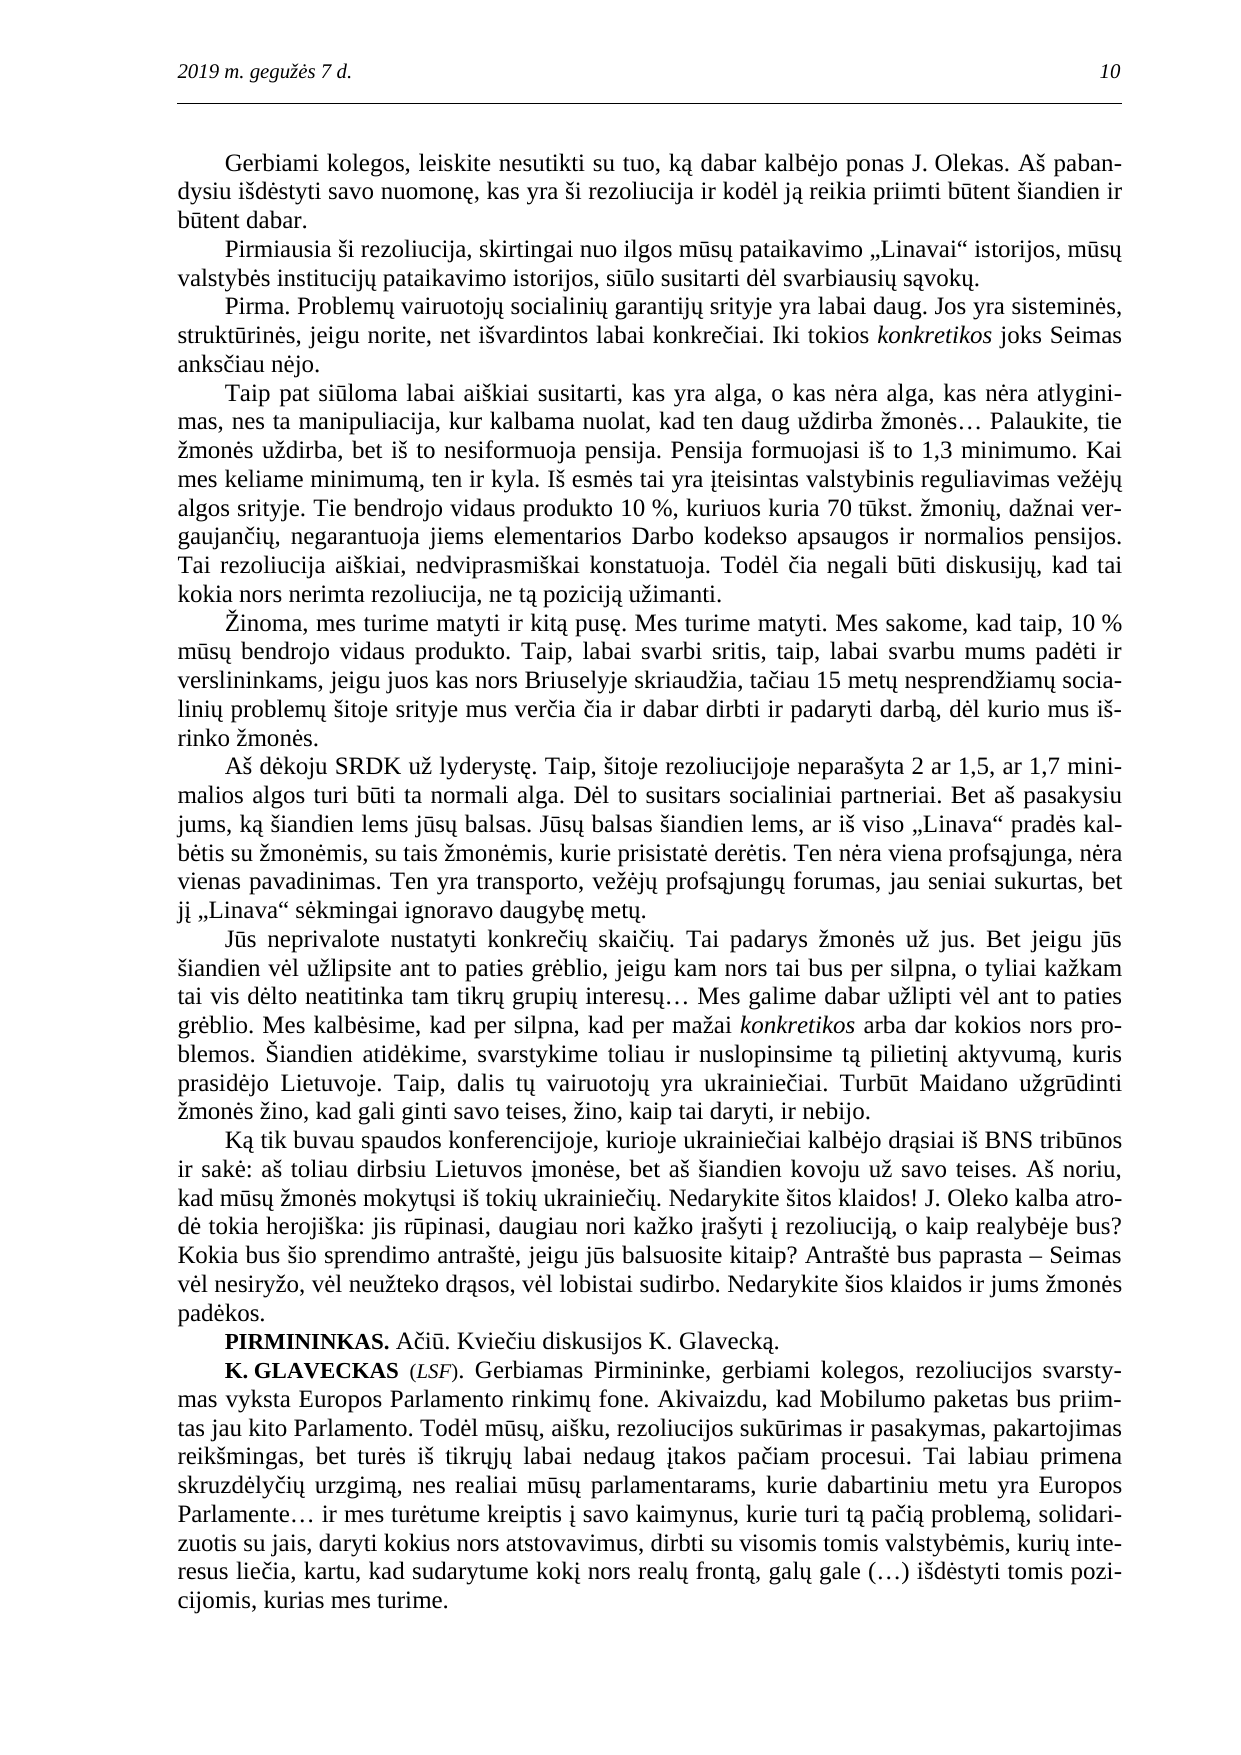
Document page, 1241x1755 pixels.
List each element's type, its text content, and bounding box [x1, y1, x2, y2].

text Jūs ne­pri­va­lo­te nu­sta­ty­ti kon­kre­čių skai­čių. Tai pa­da­rys žmo­nės už jus. Bet jei­gu jūs šian­dien vėl už­lip­si­te ant to pa­ties grėb­lio, jei­gu kam nors tai bus per sil­pna, o ty­liai kaž­kam tai vis dėl­to ne­ati­tin­ka tam tik­rų gru­pių in­te­re­sų… Mes ga­li­me da­bar už­lip­ti vėl ant to pa­ties grėb­lio. Mes kal­bė­si­me, kad per sil­pna, kad per ma­žai kon­kre­ti­kos ar­ba dar ko­kios nors pro­ble­mos. Šian­dien ati­dė­ki­me, svars­ty­ki­me to­liau ir nu­slo­pin­si­me tą pi­lie­ti­nį ak­ty­vu­mą, ku­ris pra­si­dė­jo Lie­tu­vo­je. Taip, da­lis tų vai­ruo­to­jų yra uk­rai­nie­čiai. Tur­būt Mai­da­no už­grū­din­ti žmo­nės ži­no, kad ga­li gin­ti sa­vo tei­ses, ži­no, kaip tai da­ry­ti, ir ne­bi­jo. [177, 924, 1122, 1125]
text Ger­bia­mi ko­le­gos, leis­ki­te ne­su­tik­ti su tuo, ką da­bar kal­bė­jo po­nas J. Ole­kas. Aš pa­ban­dy­siu iš­dės­ty­ti sa­vo nuo­mo­nę, kas yra ši re­zo­liu­ci­ja ir ko­dėl ją rei­kia pri­im­ti bū­tent šian­dien ir bū­tent da­bar. [177, 148, 1122, 234]
text Pir­miau­sia ši re­zo­liu­ci­ja, skir­tin­gai nuo il­gos mū­sų pa­tai­ka­vi­mo „Li­na­vai“ is­to­ri­jos, mū­sų vals­ty­bės ins­ti­tu­ci­jų pa­tai­ka­vi­mo is­to­ri­jos, siū­lo su­si­tar­ti dėl svar­biau­sių są­vo­kų. [177, 234, 1122, 291]
text Taip pat siū­lo­ma la­bai aiš­kiai su­si­tar­ti, kas yra al­ga, o kas nė­ra al­ga, kas nė­ra at­ly­gi­ni­mas, nes ta ma­ni­pu­lia­ci­ja, kur kal­ba­ma nuo­lat, kad ten daug už­dir­ba žmo­nės… Pa­lau­ki­te, tie žmo­nės už­dir­ba, bet iš to ne­si­for­muo­ja pen­si­ja. Pen­si­ja for­muo­ja­si iš to 1,3 mi­ni­mu­mo. Kai mes ke­lia­me mi­ni­mu­mą, ten ir ky­la. Iš es­mės tai yra įtei­sin­tas vals­ty­bi­nis re­gu­lia­vi­mas ve­žė­jų al­gos sri­ty­je. Tie ben­dro­jo vi­daus pro­duk­to 10 %, ku­riuos ku­ria 70 tūkst. žmo­nių, daž­nai ver­gau­jan­čių, ne­ga­ran­tuo­ja jiems ele­men­ta­rios Dar­bo ko­dek­so ap­sau­gos ir nor­ma­lios pen­si­jos. Tai re­zo­liu­ci­ja aiš­kiai, ne­dvip­ras­miš­kai kon­sta­tuo­ja. To­dėl čia ne­ga­li bū­ti dis­ku­si­jų, kad tai ko­kia nors ne­rim­ta re­zo­liu­ci­ja, ne tą po­zi­ci­ją už­iman­ti. [177, 378, 1122, 608]
text Pir­ma. Pro­ble­mų vai­ruo­to­jų so­cia­li­nių ga­ran­ti­jų sri­ty­je yra la­bai daug. Jos yra sis­te­mi­nės, struk­tū­ri­nės, jei­gu no­ri­te, net iš­var­din­tos la­bai kon­kre­čiai. Iki to­kios kon­kre­ti­kos joks Sei­mas anks­čiau nė­jo. [177, 291, 1122, 378]
text Ką tik bu­vau spau­dos kon­fe­ren­ci­jo­je, ku­rio­je uk­rai­nie­čiai kal­bė­jo drą­siai iš BNS tri­bū­nos ir sa­kė: aš to­liau dirb­siu Lie­tu­vos įmo­nė­se, bet aš šian­dien ko­vo­ju už sa­vo tei­ses. Aš no­riu, kad mū­sų žmo­nės mo­ky­tų­si iš to­kių uk­rai­nie­čių. Ne­da­ry­ki­te ši­tos klai­dos! J. Ole­ko kal­ba at­ro­dė to­kia he­ro­jiš­ka: jis rū­pi­na­si, dau­giau no­ri kaž­ko įra­šy­ti į re­zo­liu­ci­ją, o kaip re­a­ly­bė­je bus? Ko­kia bus šio spren­di­mo ant­raš­tė, jei­gu jūs bal­suo­si­te ki­taip? Ant­raš­tė bus pa­pras­ta – Sei­mas vėl ne­si­ry­žo, vėl ne­už­te­ko drą­sos, vėl lo­bis­tai su­dir­bo. Ne­da­ry­ki­te šios klai­dos ir jums žmo­nės pa­dė­kos. [177, 1125, 1122, 1326]
text Aš dė­ko­ju SRDK už ly­de­rys­tę. Taip, ši­to­je re­zo­liu­ci­jo­je ne­pa­ra­šy­ta 2 ar 1,5, ar 1,7 mi­ni­ma­lios al­gos tu­ri bū­ti ta nor­ma­li al­ga. Dėl to su­si­tars so­cia­li­niai part­ne­riai. Bet aš pa­sa­ky­siu jums, ką šian­dien lems jū­sų bal­sas. Jū­sų bal­sas šian­dien lems, ar iš vi­so „Li­na­va“ pra­dės kal­bė­tis su žmo­nė­mis, su tais žmo­nė­mis, ku­rie pri­sis­ta­tė de­rė­tis. Ten nė­ra vie­na prof­są­jun­ga, nė­ra vie­nas pa­va­di­ni­mas. Ten yra trans­por­to, ve­žė­jų prof­są­jun­gų fo­ru­mas, jau se­niai su­kur­tas, bet jį „Li­na­va“ sėk­min­gai ig­no­ra­vo dau­gy­bę me­tų. [177, 751, 1122, 924]
text PIRMININKAS. Ačiū. Kvie­čiu dis­ku­si­jos K. Gla­vec­ką. [177, 1326, 1122, 1355]
text Ži­no­ma, mes tu­ri­me ma­ty­ti ir ki­tą pu­sę. Mes tu­ri­me ma­ty­ti. Mes sa­ko­me, kad taip, 10 % mū­sų ben­dro­jo vi­daus pro­duk­to. Taip, la­bai svar­bi sri­tis, taip, la­bai svar­bu mums pa­dė­ti ir ver­sli­nin­kams, jei­gu juos kas nors Briu­se­ly­je skriau­džia, ta­čiau 15 me­tų ne­spren­džia­mų so­cia­li­nių pro­ble­mų ši­to­je sri­ty­je mus ver­čia čia ir da­bar dirb­ti ir pa­da­ry­ti dar­bą, dėl ku­rio mus iš­rin­ko žmo­nės. [177, 608, 1122, 751]
text K. GLAVECKAS (LSF). Ger­bia­mas Pir­mi­nin­ke, ger­bia­mi ko­le­gos, re­zo­liu­ci­jos svars­ty­mas vyks­ta Eu­ro­pos Par­la­men­to rin­ki­mų fo­ne. Aki­vaiz­du, kad Mo­bi­lu­mo pa­ke­tas bus pri­im­tas jau ki­to Par­la­men­to. To­dėl mū­sų, aiš­ku, re­zo­liu­ci­jos su­kū­ri­mas ir pa­sa­ky­mas, pa­kar­to­ji­mas reikš­min­gas, bet tu­rės iš tik­rų­jų la­bai ne­daug įta­kos pa­čiam pro­ce­sui. Tai la­biau pri­me­na skruz­dė­ly­čių urz­gi­mą, nes re­a­liai mū­sų par­la­men­ta­rams, ku­rie da­bar­ti­niu me­tu yra Eu­ro­pos Par­la­men­te… ir mes tu­rė­tu­me kreip­tis į sa­vo kai­my­nus, ku­rie tu­ri tą pa­čią pro­ble­mą, so­li­da­ri­zuo­tis su jais, da­ry­ti ko­kius nors at­sto­va­vi­mus, dirb­ti su vi­so­mis to­mis vals­ty­bė­mis, ku­rių in­te­re­sus lie­čia, kar­tu, kad su­da­ry­tu­me ko­kį nors re­a­lų fron­tą, ga­lų ga­le (…) iš­dės­ty­ti to­mis po­zi­ci­jo­mis, ku­rias mes tu­ri­me. [177, 1355, 1122, 1614]
